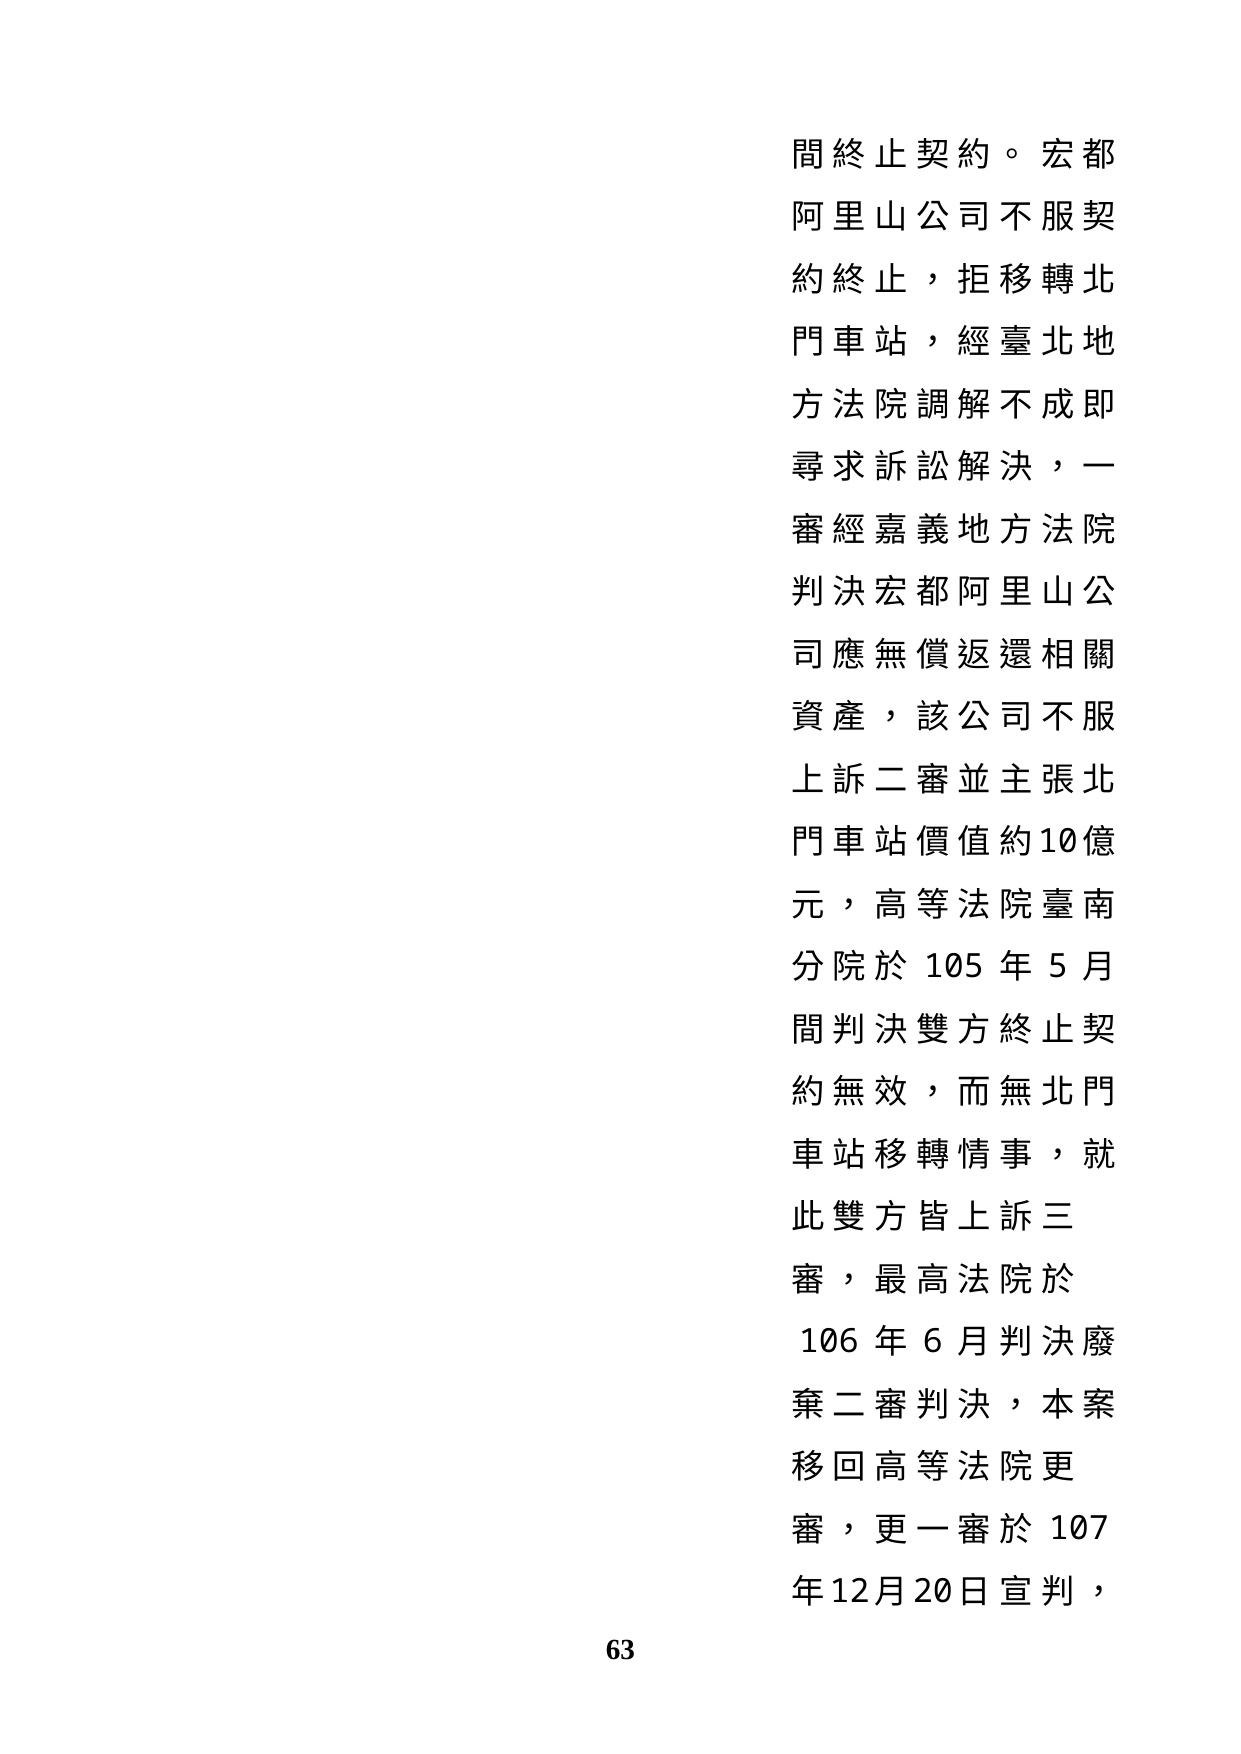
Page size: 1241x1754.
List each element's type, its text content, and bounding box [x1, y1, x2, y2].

list 間終止契約。宏都阿里山公司不服契約終止，拒移轉北門車站，經臺北地方法院調解不成即尋求訴訟解決，一審經嘉義地方法院判決宏都阿里山公司應無償返還相關資產，該公司不服上訴二審並主張北門車站價值約10億元，高等法院臺南分院於105年5月間判決雙方終止契約無效，而無北門車站移轉情事，就此雙方皆上訴三審，最高法院於106年6月判決廢棄二審判決，本案移回高等法院更審，更一審於107年12月20日宣判， [684, 110, 1120, 1610]
